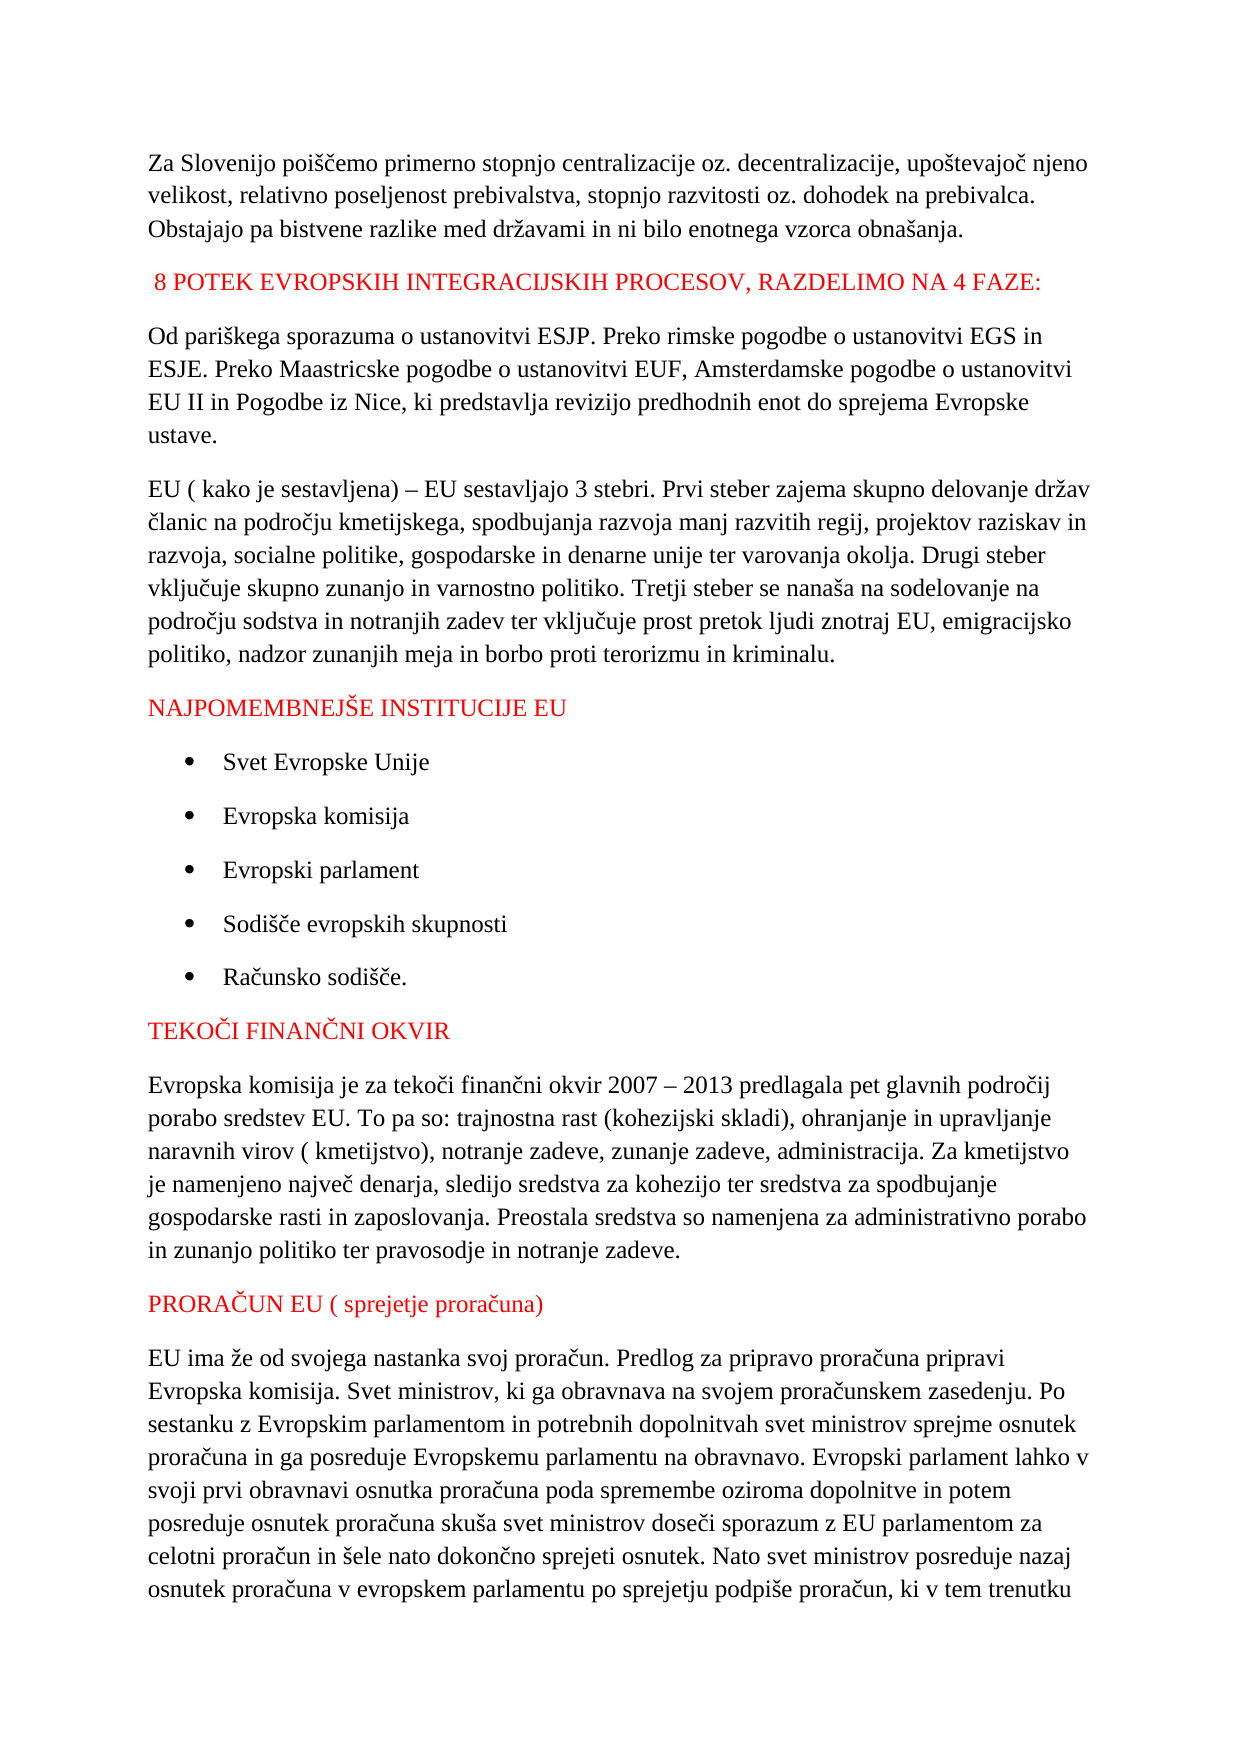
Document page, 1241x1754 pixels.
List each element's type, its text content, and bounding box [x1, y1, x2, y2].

list Evropska komisija [185, 801, 1093, 830]
text 8 POTEK EVROPSKIH INTEGRACIJSKIH PROCESOV, RAZDELIMO NA 4 FAZE: [148, 267, 1093, 296]
text NAJPOMEMBNEJŠE INSTITUCIJE EU [148, 693, 1093, 722]
text Od pariškega sporazuma o ustanovitvi ESJP. Preko rimske pogodbe o ustanovitvi EGS in ESJE. Preko Maastricske pogodbe o ustanovitvi EUF, Amsterdamske pogodbe o ustanovitvi EU II in Pogodbe iz Nice, ki predstavlja revizijo predhodnih enot do sprejema Evropske ustave. [148, 321, 1093, 449]
list Svet Evropske Unije [185, 747, 1093, 776]
text Evropska komisija je za tekoči finančni okvir 2007 – 2013 predlagala pet glavnih področij porabo sredstev EU. To pa so: trajnostna rast (kohezijski skladi), ohranjanje in upravljanje naravnih virov ( kmetijstvo), notranje zadeve, zunanje zadeve, administracija. Za kmetijstvo je namenjeno največ denarja, sledijo sredstva za kohezijo ter sredstva za spodbujanje gospodarske rasti in zaposlovanja. Preostala sredstva so namenjena za administrativno porabo in zunanjo politiko ter pravosodje in notranje zadeve. [148, 1070, 1093, 1264]
list Računsko sodišče. [185, 962, 1093, 991]
text Za Slovenijo poiščemo primerno stopnjo centralizacije oz. decentralizacije, upoštevajoč njeno velikost, relativno poseljenost prebivalstva, stopnjo razvitosti oz. dohodek na prebivalca. Obstajajo pa bistvene razlike med državami in ni bilo enotnega vzorca obnašanja. [148, 148, 1093, 242]
text EU ( kako je sestavljena) – EU sestavljajo 3 stebri. Prvi steber zajema skupno delovanje držav članic na področju kmetijskega, spodbujanja razvoja manj razvitih regij, projektov raziskav in razvoja, socialne politike, gospodarske in denarne unije ter varovanja okolja. Drugi steber vključuje skupno zunanjo in varnostno politiko. Tretji steber se nanaša na sodelovanje na področju sodstva in notranjih zadev ter vključuje prost pretok ljudi znotraj EU, emigracijsko politiko, nadzor zunanjih meja in borbo proti terorizmu in kriminalu. [148, 474, 1093, 668]
list Evropski parlament [185, 855, 1093, 883]
text PRORAČUN EU ( sprejetje proračuna) [148, 1289, 1093, 1318]
list Sodišče evropskih skupnosti [185, 909, 1093, 937]
text TEKOČI FINANČNI OKVIR [148, 1016, 1093, 1045]
text EU ima že od svojega nastanka svoj proračun. Predlog za pripravo proračuna pripravi Evropska komisija. Svet ministrov, ki ga obravnava na svojem proračunskem zasedenju. Po sestanku z Evropskim parlamentom in potrebnih dopolnitvah svet ministrov sprejme osnutek proračuna in ga posreduje Evropskemu parlamentu na obravnavo. Evropski parlament lahko v svoji prvi obravnavi osnutka proračuna poda spremembe oziroma dopolnitve in potem posreduje osnutek proračuna skuša svet ministrov doseči sporazum z EU parlamentom za celotni proračun in šele nato dokončno sprejeti osnutek. Nato svet ministrov posreduje nazaj osnutek proračuna v evropskem parlamentu po sprejetju podpiše proračun, ki v tem trenutku [148, 1343, 1093, 1603]
